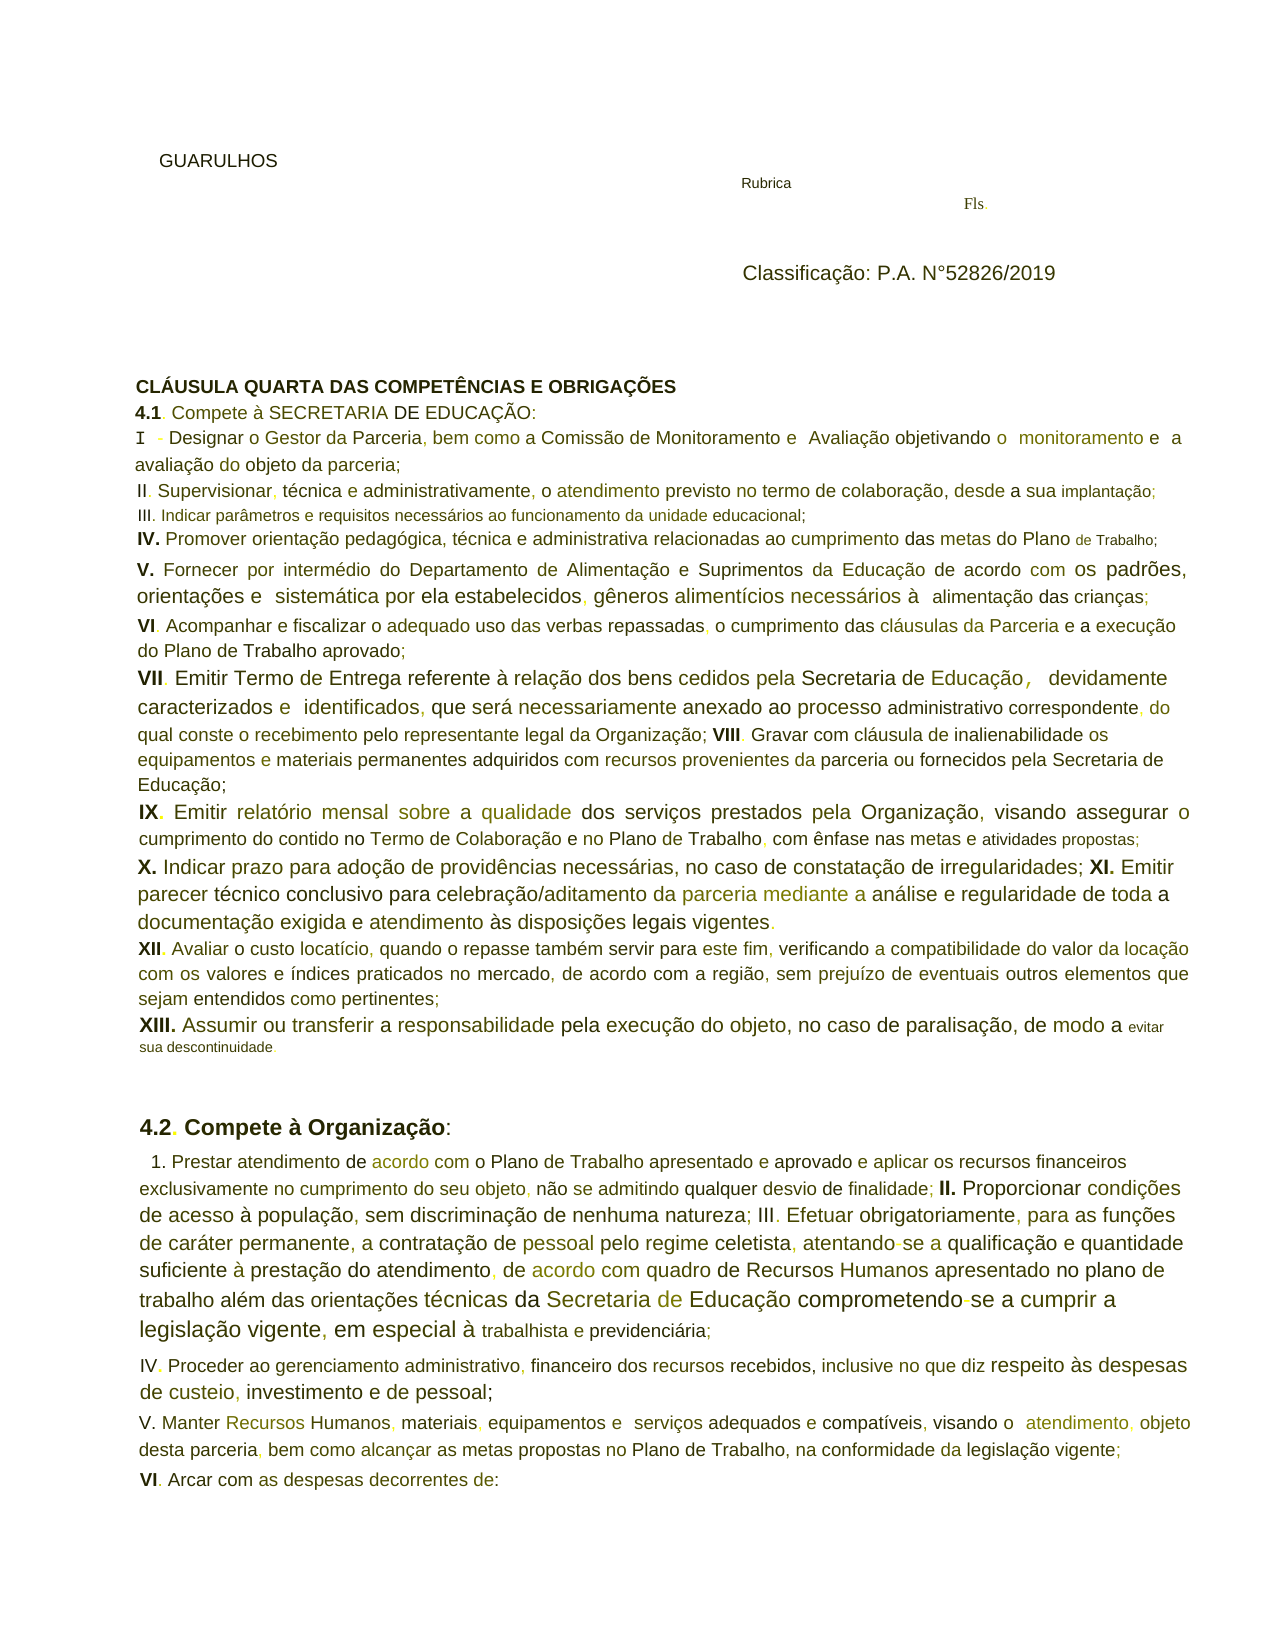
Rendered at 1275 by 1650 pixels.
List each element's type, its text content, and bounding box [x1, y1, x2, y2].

text VII. Emitir Termo de Entrega referente à relação dos bens cedidos pela Secretaria de Educação, devidamente caracterizados e identificados, que será necessariamente anexado ao processo administrativo correspondente, do qual conste o recebimento pelo representante legal da Organização; VIII. Gravar com cláusula de inalienabilidade os equipamentos e materiais permanentes adquiridos com recursos provenientes da parceria ou fornecidos pela Secretaria de Educação; [137, 666, 1189, 795]
text 4.1. Compete à SECRETARIA DE EDUCAÇÃO: [135, 402, 591, 424]
text III. Indicar parâmetros e requisitos necessários ao funcionamento da unidade educacional; [137, 506, 997, 525]
text IV. Promover orientação pedagógica, técnica e administrativa relacionadas ao cumprimento das metas do Plano de Trabalho; [137, 528, 1188, 549]
text XIII. Assumir ou transferir a responsabilidade pela execução do objeto, no caso de paralisação, de modo a evitar sua descontinuidade. [139, 1012, 1189, 1056]
text XII. Avaliar o custo locatício, quando o repasse também servir para este fim, verificando a compatibilidade do valor da locação com os valores e índices praticados no mercado, de acordo com a região, sem prejuízo de eventuais outros elementos que sejam entendidos como pertinentes; [138, 938, 1190, 1009]
text Classificação: P.A. N°52826/2019 [742, 261, 1165, 284]
text CLÁUSULA QUARTA DAS COMPETÊNCIAS E OBRIGAÇÕES [136, 376, 697, 397]
text Fls. [963, 194, 1069, 213]
text VI. Acompanhar e fiscalizar o adequado uso das verbas repassadas, o cumprimento das cláusulas da Parceria e a execução do Plano de Trabalho aprovado; [137, 615, 1188, 661]
text II. Supervisionar, técnica e administrativamente, o atendimento previsto no termo de colaboração, desde a sua implantação; [137, 480, 1186, 502]
text GUARULHOS [159, 150, 430, 172]
text IX. Emitir relatório mensal sobre a qualidade dos serviços prestados pela Organização, visando assegurar o cumprimento do contido no Termo de Colaboração e no Plano de Trabalho, com ênfase nas metas e atividades propostas; [138, 800, 1189, 849]
text Rubrica [741, 175, 892, 192]
text V. Manter Recursos Humanos, materiais, equipamentos e serviços adequados e compatíveis, visando o atendimento, objeto desta parceria, bem como alcançar as metas propostas no Plano de Trabalho, na conformidade da legislação vigente; [138, 1412, 1191, 1460]
text X. Indicar prazo para adoção de providências necessárias, no caso de constatação de irregularidades; XI. Emitir parecer técnico conclusivo para celebração/aditamento da parceria mediante a análise e regularidade de toda a documentação exigida e atendimento às disposições legais vigentes. [137, 854, 1189, 933]
text IV. Proceder ao gerenciamento administrativo, financeiro dos recursos recebidos, inclusive no que diz respeito às despesas de custeio, investimento e de pessoal; [139, 1352, 1192, 1404]
text 4.2. Compete à Organização: [139, 1114, 542, 1140]
text V. Fornecer por intermédio do Departamento de Alimentação e Suprimentos da Educação de acordo com os padrões, orientações e sistemática por ela estabelecidos, gêneros alimentícios necessários à alimentação das crianças; [137, 557, 1187, 610]
text VI. Arcar com as despesas decorrentes de: [139, 1469, 604, 1491]
text 1. Prestar atendimento de acordo com o Plano de Trabalho apresentado e aprovado e aplicar os recursos financeiros exclusivamente no cumprimento do seu objeto, não se admitindo qualquer desvio de finalidade; II. Proporcionar condições de acesso à população, sem discriminação de nenhuma natureza; III. Efetuar obrigatoriamente, para as funções de caráter permanente, a contratação de pessoal pelo regime celetista, atentando-se a qualificação e quantidade suficiente à prestação do atendimento, de acordo com quadro de Recursos Humanos apresentado no plano de trabalho além das orientações técnicas da Secretaria de Educação comprometendo-se a cumprir a legislação vigente, em especial à trabalhista e previdenciária; [139, 1151, 1191, 1343]
text I - Designar o Gestor da Parceria, bem como a Comissão de Monitoramento e Avaliação objetivando o monitoramento e a avaliação do objeto da parceria; [134, 427, 1186, 475]
